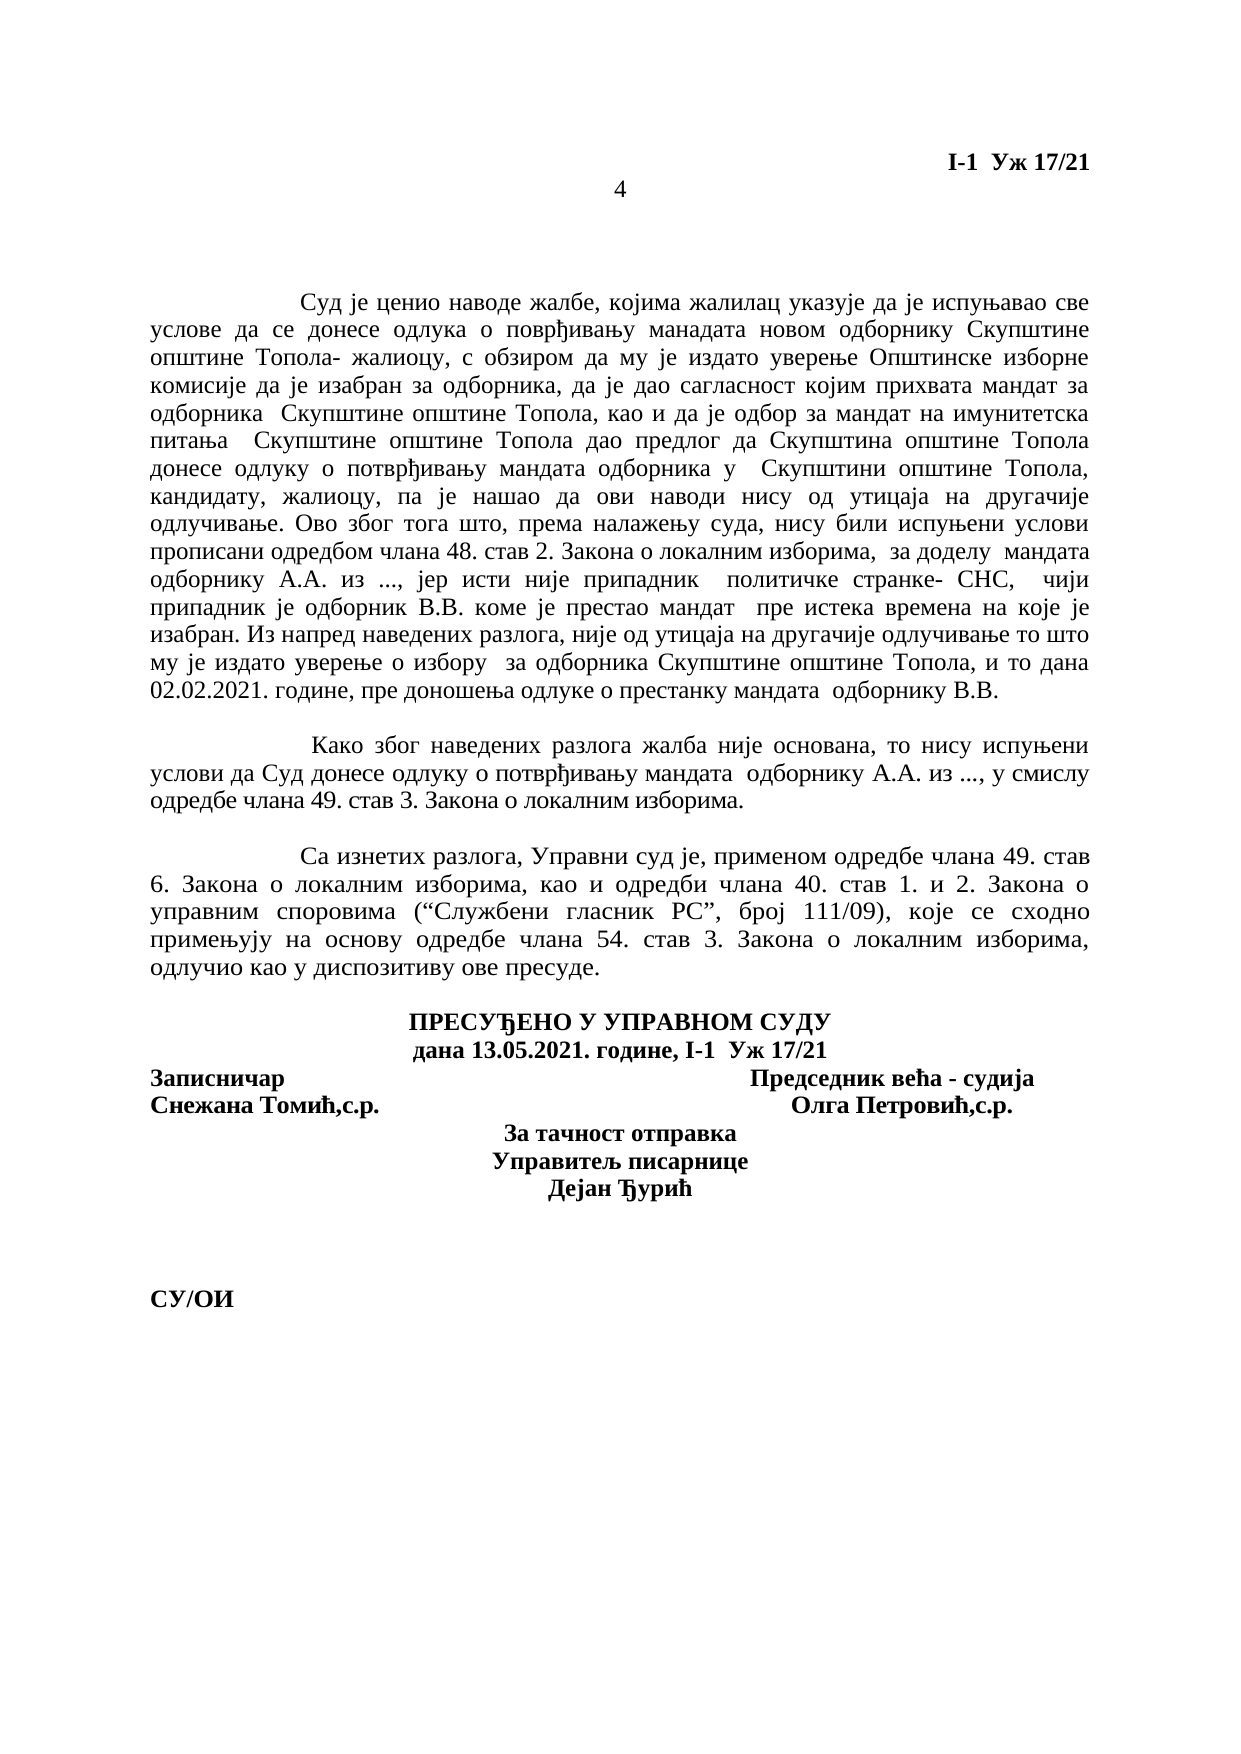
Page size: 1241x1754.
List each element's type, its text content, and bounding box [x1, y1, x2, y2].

text Како због наведених разлога жалба није основана, то нису испуњени услови да Суд донесе одлуку о потврђивању мандата одборнику А.А. из ..., у смислу одредбе члана 49. став 3. Закона о локалним изборима. [150, 731, 1090, 814]
text Снежана Томић,с.р. Олга Петровић,с.р. [150, 1091, 1089, 1119]
text Дејан Ђурић [150, 1174, 1090, 1202]
text Записничар Председник већа - судија [150, 1064, 1090, 1091]
text За тачност отправка [150, 1119, 1090, 1147]
text Са изнетих разлога, Управни суд је, применом одредбе члана 49. став 6. Закона о локалним изборима, као и одредби члана 40. став 1. и 2. Закона о управним споровима (“Службени гласник РС”, број 111/09), које се сходно примењују на основу одредбе члана 54. став 3. Закона о локалним изборима, одлучио као у диспозитиву ове пресуде. [150, 842, 1090, 981]
text ПРЕСУЂЕНО У УПРАВНОМ СУДУ [150, 1008, 1090, 1036]
text Суд је ценио наводе жалбе, којима жалилац указује да је испуњавао све услове да се донесе одлука о поврђивању манадата новом одборнику Скупштине општине Топола- жалиоцу, с обзиром да му је издато уверење Општинске изборне комисије да је изабран за одборника, да је дао сагласност којим прихвата мандат за одборника Скупштине општине Топола, као и да је одбор за мандат на имунитетска питања Скупштине општине Топола дао предлог да Скупштина општине Топола донесе одлуку о потврђивању мандата одборника у Скупштини општине Топола, кандидату, жалиоцу, па је нашао да ови наводи нису од утицаја на другачије одлучивање. Ово због тога што, према налажењу суда, нису били испуњени услови прописани одредбом члана 48. став 2. Закона о локалним изборима, за доделу мандата одборнику А.А. из ..., јер исти није припадник политичке странке- СНС, чији припадник је одборник В.В. коме је престао мандат пре истека времена на које је изабран. Из напред наведених разлога, није од утицаја на другачије одлучивање то што му је издато уверење о избору за одборника Скупштине општине Топола, и то дана 02.02.2021. године, пре доношења одлуке о престанку мандата одборнику В.В. [150, 288, 1090, 703]
text СУ/ОИ [150, 1285, 1090, 1313]
text Управитељ писарнице [150, 1147, 1090, 1174]
text дана 13.05.2021. године, I-1 Уж 17/21 [150, 1036, 1090, 1064]
